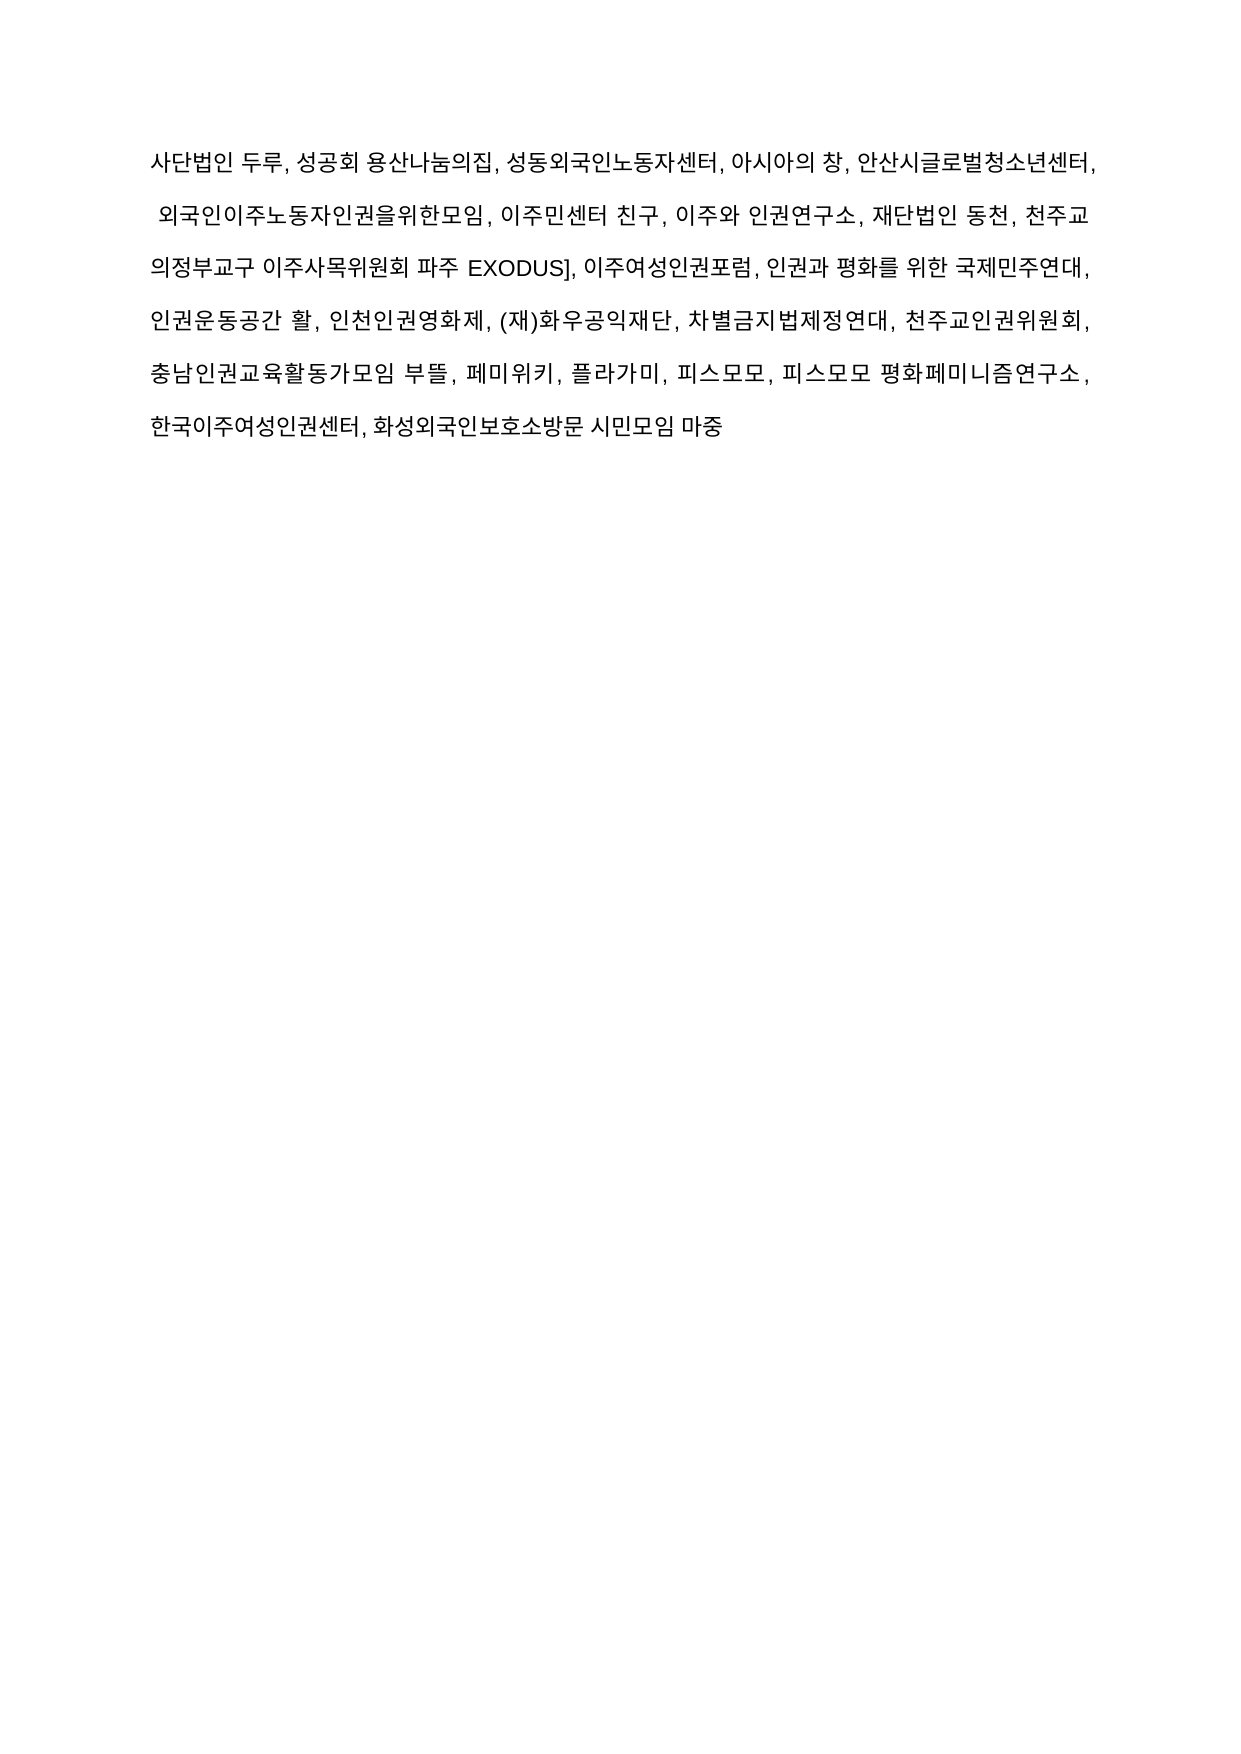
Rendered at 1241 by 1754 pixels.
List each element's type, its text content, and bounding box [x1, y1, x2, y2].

text 가족구성권연구소, 광주전남학생행진, 김지영, 난민인권네트워크 [TFC(The First Contact for Refugee) 공익법센터 어필, 공익변호사와 함께하는 동행, 공익사단법인 정, 공익인권법재단 공감, 공익인권센터 드림(DREAM), 국제난민지원단체 피난처, 글로벌호프, 난민인권센터, 동두천난민공동체, 동작FM, 민주사회를 위한 변호사모임 국제연대위원회,사단법인 두루, 서울온드림교육센터, 수원시글로벌청소년드림센터, 순천이주민지원센터, 아시아의 친구들, 아시아평화를향한이주MAP, 안산시글로벌청소년센터, 외국인 이주노동자 인권을 위한 모임, 이주여성을위한문화경제공동체 에코팜므,이주민지원공익센터 감동, 의정부 EXODUS, 이주민센터친구, 천주교 제주교구 이주사목센터 나오미, 재단법인 동천, 재단법인 화우 공익재단, 제주평화인권연구소 왓, 참여연대, 파주 EXODUS, 한국이주인권센터], 두레방, 반올림, 빌리카터, (사)이주민과함께, 사회복지연구소 물결, 생명안전 시민넷, 서울이주여성상담센터, 성노동자해방행동 주홍빛연대 차차, 성적권리와 재생산정의를 위한 센터 셰어 SHARE, 소수자난민인권네트워크 [공익인권법재단 공감, HIV/AIDS인권연대 나누리+, 난민인권센터, 행동하는성소수자인권연대, 성공회 용산나눔의집 활동가들 및 개인 활동가들], 아시아의 친구들, 안산시글로벌청소년센터, 양혜우, 예술행동 한뼘, 외국인보호소폐지를위한물결 International Waters 31, 외국인이주노동운동협의회 [남양주시외국인복지센터, 모두를위한이주인권문화센터, 부천이주노동복지센터, 서울외국인노동자센터, 순천이주민지원센터, 아산이주노동자센터, 아시아인권문화연대, 외국인이주노동자인권을위한모임, 원불교서울외국인센터, 의정부EXODUS, 이주민센터동행, 인천외국인노동자센터, 파주샬롬의집, 포천나눔의집이주민지원센터, (사)한국이주민건강협회희망의친구들, (사)한국이주여성인권센터, 한삶의집, 함께하는공동체], 이주노동자 평등연대 [건강권실현을 위한 보건의료단체연합(건강사회를 위한 약사회, 건강사회를 위한 치과의사회, 노동건강연대, 인도주의실천의사협의회, 참의료실현청년한의사회), 공공운수노조 사회복지지부, 노동당, 노동사회과학연구소, 노동전선, 녹색당, 대한불교조계종 사회노동위원회, 성공회 용산나눔의집, 민변 노동위원회, 사회변혁노동자당, 사회진보연대, 이주노동자노동조합(MTU), (사)이주노동희망센터, 이주노동자운동후원회, 이주민방송(MWTV), 이주민센터 친구, 전국민주노동조합총연맹, 전국불안정노동철폐연대, 전국학생행진, 지구인의정류장, 필리핀공동체카사마코, 한국비정규노동센터], 이주노동희망센터, 이주민지원공익센터 감동, 이주배경 아동·청소년 기본권 향상을 위한 네트워크 [공익변호사와 함께하는 동행, 공익인권법재단 공감, 남양주시외국인복지센터, (사)한국이주민건강협회 희망의친구들, (사)한국이주여성인권센터, 사단법인 두루, 성공회 용산나눔의집, 성동외국인노동자센터, 아시아의 창, 안산시글로벌청소년센터, 외국인이주노동자인권을위한모임, 이주민센터 친구, 이주와 인권연구소, 재단법인 동천, 천주교 의정부교구 이주사목위원회 파주 EXODUS], 이주여성인권포럼, 인권과 평화를 위한 국제민주연대, 인권운동공간 활, 인천인권영화제, (재)화우공익재단, 차별금지법제정연대, 천주교인권위원회, 충남인권교육활동가모임 부뜰, 페미위키, 플라가미, 피스모모, 피스모모 평화페미니즘연구소, 한국이주여성인권센터, 화성외국인보호소방문 시민모임 마중 [150, 150, 1090, 440]
